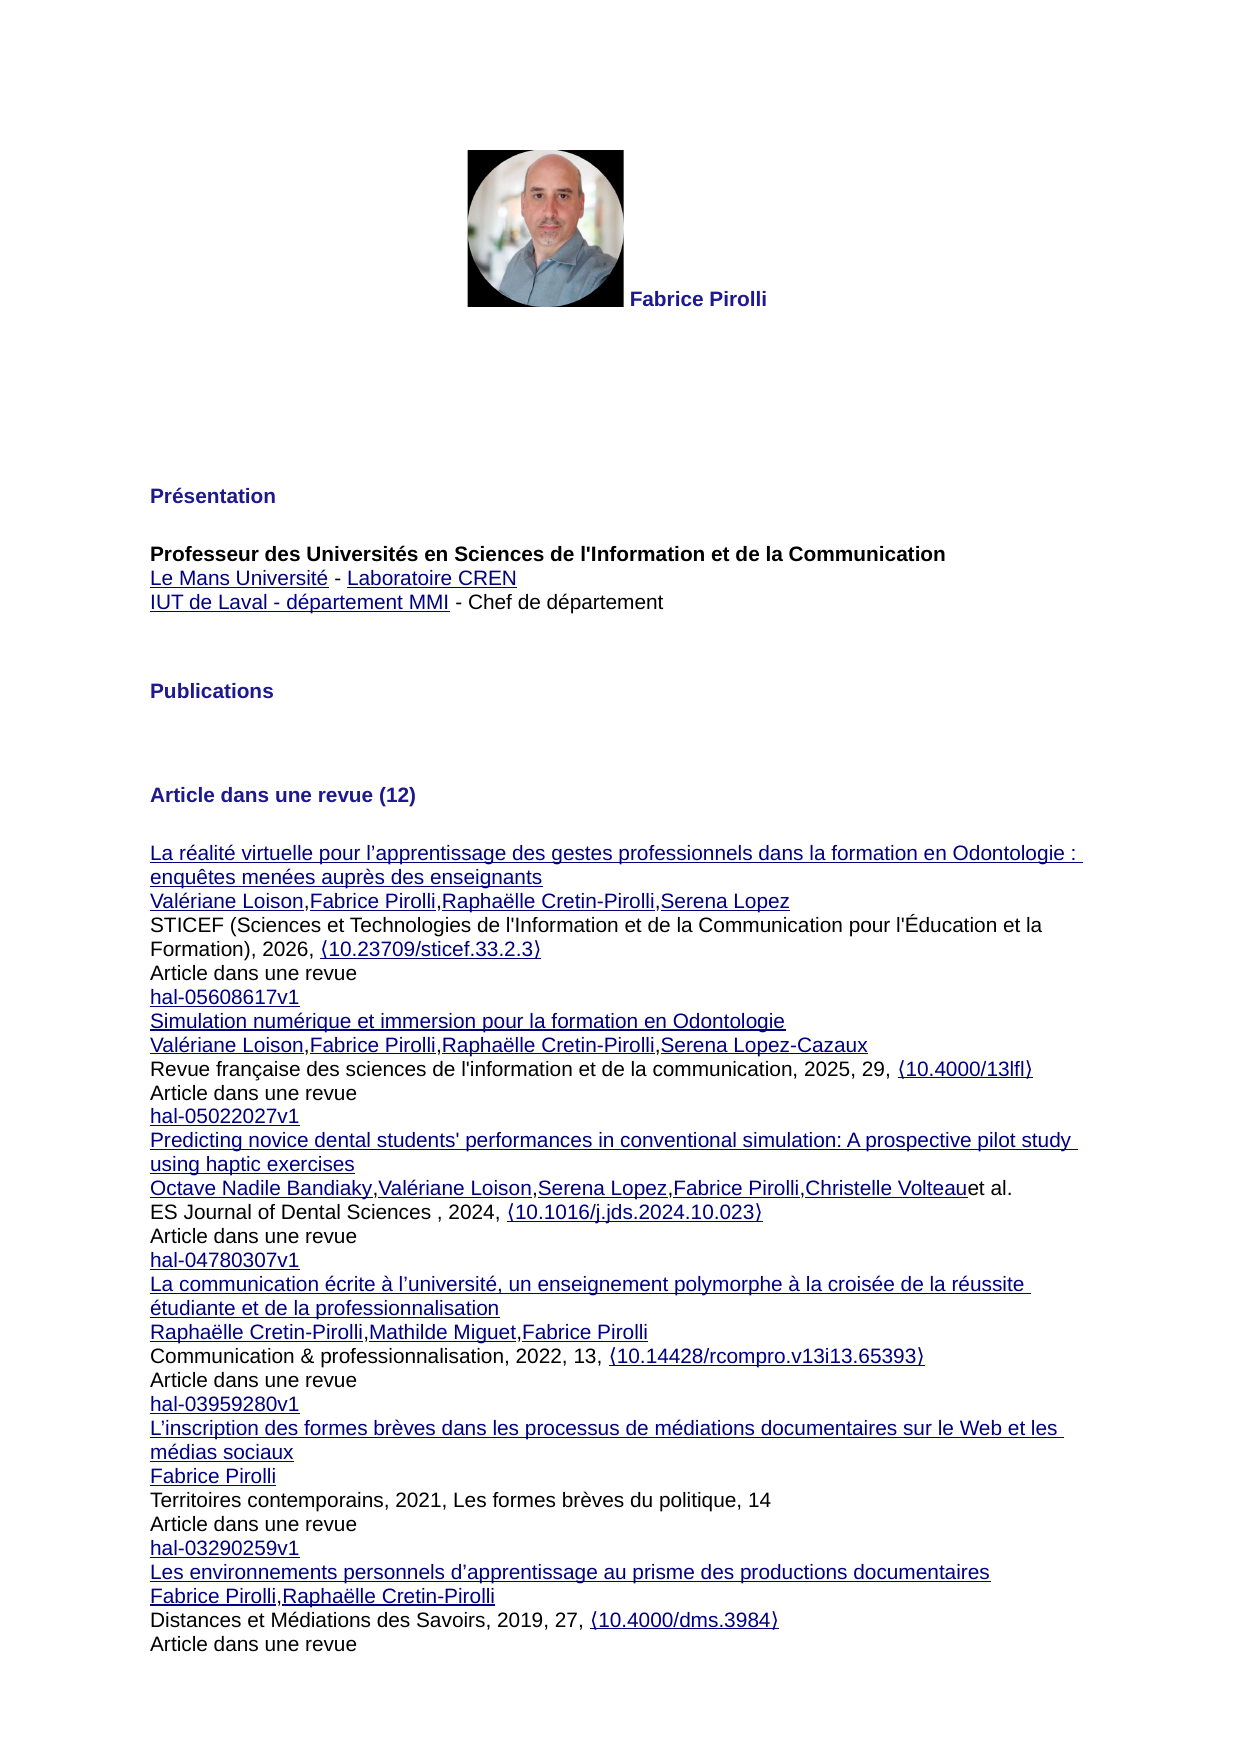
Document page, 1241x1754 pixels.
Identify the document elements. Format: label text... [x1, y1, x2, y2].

subtitle Fabrice Pirolli [150, 150, 1090, 311]
table_header La réalité virtuelle pour l’apprentissage des gestes professionnels dans la formation en Odontologie : enquêtes menées auprès des enseignants Valériane Loison,Fabrice Pirolli,Raphaëlle Cretin-Pirolli,Serena Lopez STICEF (Sciences et Technologies de l'Information et de la Communication pour l'Éducation et la Formation), 2026, ⟨10.23709/sticef.33.2.3⟩ Article dans une revue hal-05608617v1 [150, 841, 1090, 1008]
table_cell L’inscription des formes brèves dans les processus de médiations documentaires sur le Web et les médias sociaux Fabrice Pirolli Territoires contemporains, 2021, Les formes brèves du politique, 14 Article dans une revue hal-03290259v1 [150, 1416, 1090, 1559]
picture [467, 150, 624, 307]
text Le Mans Université - Laboratoire CREN [150, 566, 1090, 590]
text IUT de Laval - département MMI - Chef de département [150, 590, 1090, 614]
table_cell Les environnements personnels d’apprentissage au prisme des productions documentaires Fabrice Pirolli,Raphaëlle Cretin-Pirolli Distances et Médiations des Savoirs, 2019, 27, ⟨10.4000/dms.3984⟩ Article dans une revue [150, 1560, 1090, 1655]
subtitle Article dans une revue (12) [150, 782, 1090, 806]
table_cell Predicting novice dental students' performances in conventional simulation: A prospective pilot study using haptic exercises Octave Nadile Bandiaky,Valériane Loison,Serena Lopez,Fabrice Pirolli,Christelle Volteauet al. ES Journal of Dental Sciences , 2024, ⟨10.1016/j.jds.2024.10.023⟩ Article dans une revue hal-04780307v1 [150, 1128, 1090, 1272]
table_cell Simulation numérique et immersion pour la formation en Odontologie Valériane Loison,Fabrice Pirolli,Raphaëlle Cretin-Pirolli,Serena Lopez-Cazaux Revue française des sciences de l'information et de la communication, 2025, 29, ⟨10.4000/13lfl⟩ Article dans une revue hal-05022027v1 [150, 1009, 1090, 1128]
subtitle Présentation [150, 483, 1090, 507]
text Professeur des Universités en Sciences de l'Information et de la Communication [150, 542, 1090, 566]
table_cell La communication écrite à l’université, un enseignement polymorphe à la croisée de la réussite étudiante et de la professionnalisation Raphaëlle Cretin-Pirolli,Mathilde Miguet,Fabrice Pirolli Communication & professionnalisation, 2022, 13, ⟨10.14428/rcompro.v13i13.65393⟩ Article dans une revue hal-03959280v1 [150, 1272, 1090, 1416]
subtitle Publications [150, 679, 1090, 703]
